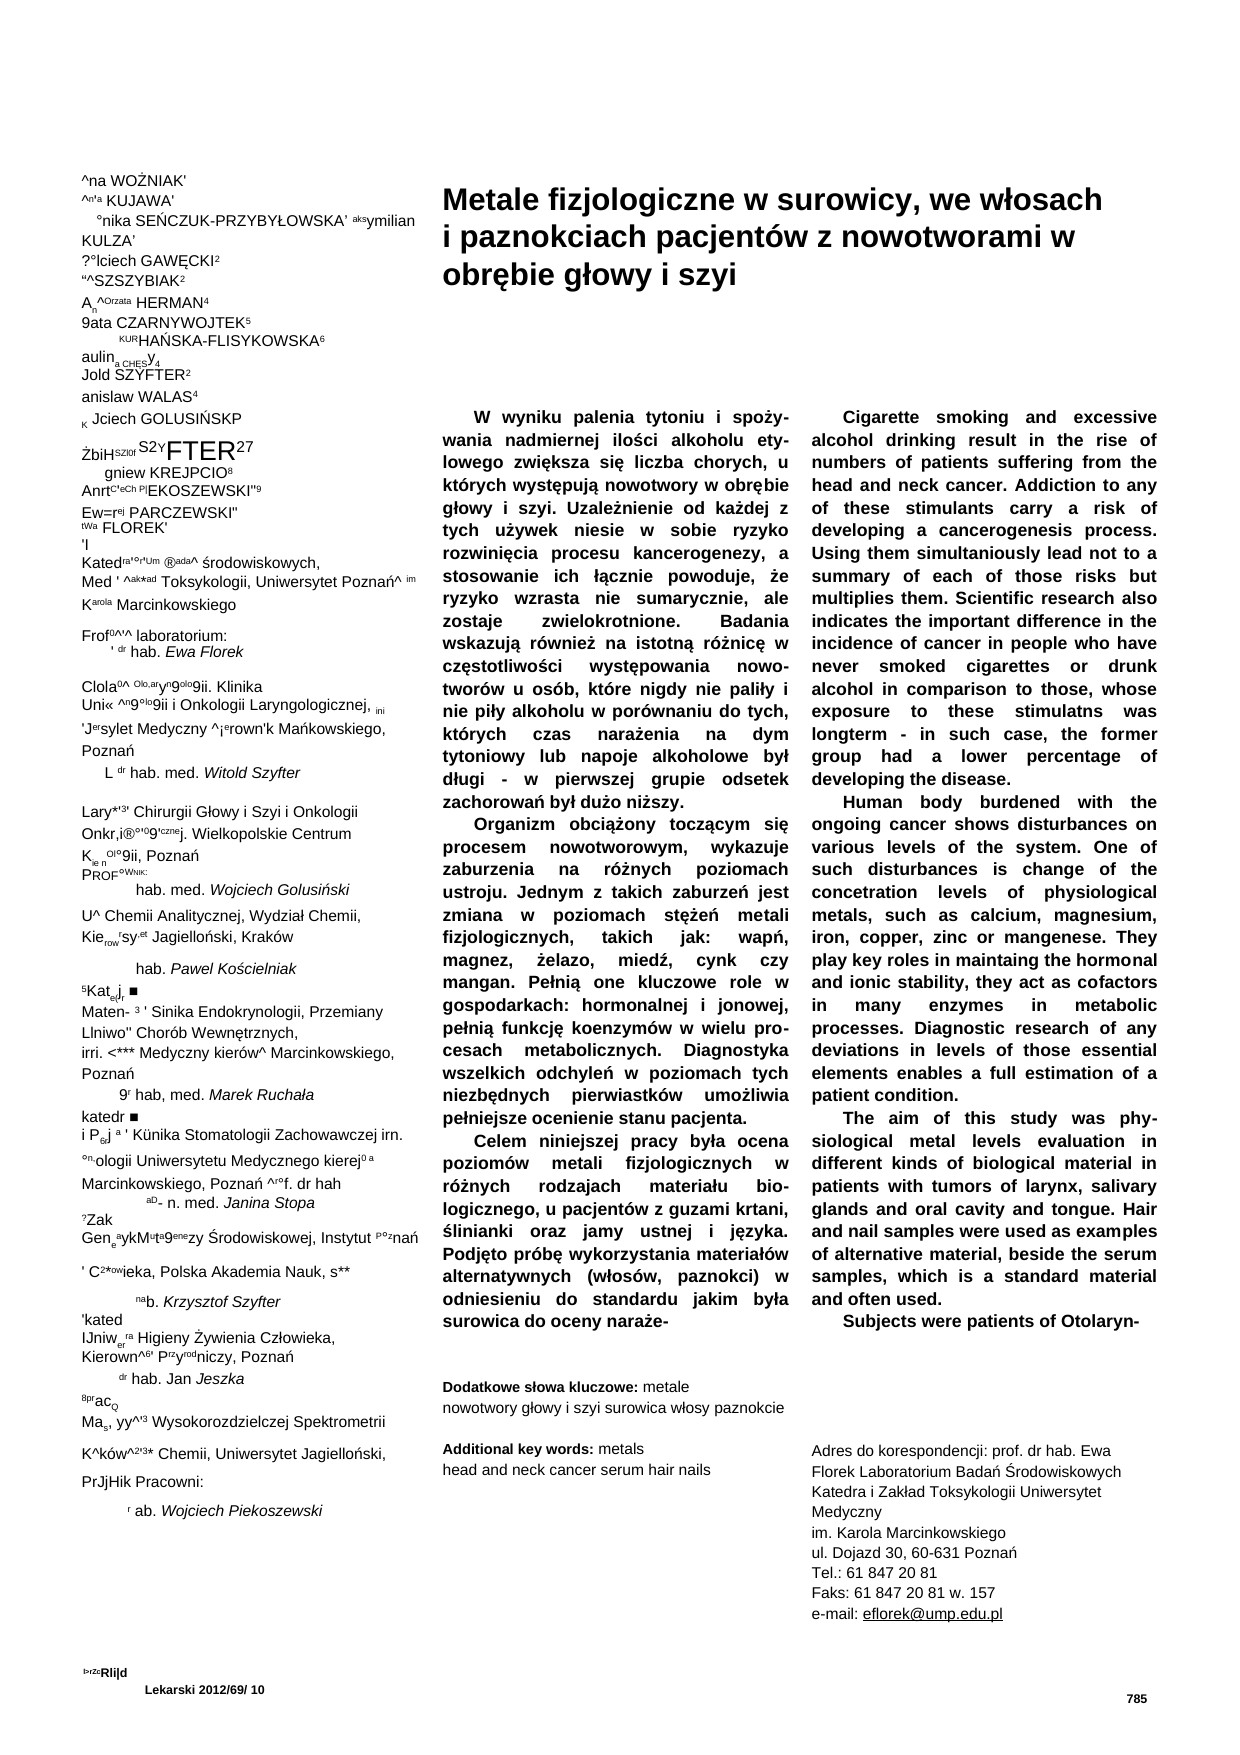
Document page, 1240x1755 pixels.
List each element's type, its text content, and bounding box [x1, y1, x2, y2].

text ?Zak [81, 1211, 421, 1229]
text i P6rj a ' Künika Stomatologii Zachowawczej irn. °n,ologii Uniwersytetu Medycznego kierej0 a Marcinkowskiego, Poznań ^r°f. dr hah [81, 1125, 421, 1192]
text im. Karola Marcinkowskiego [811, 1523, 1157, 1541]
text Jold SZYFTER2 [81, 366, 421, 384]
text hab. Pawel Kościelniak [81, 960, 421, 978]
text aulina CHĘSy4 [81, 350, 421, 366]
text gniew KREJPCIO8 [81, 467, 421, 482]
text l>rZcRli|d [83, 1666, 144, 1681]
text ^na WOŻNIAK' [81, 172, 421, 190]
text K Jciech GOLUSIŃSKP [81, 410, 421, 431]
text tWa FLOREK' [81, 522, 421, 537]
text U^ Chemii Analitycznej, Wydział Chemii, Kierowrsy,et Jagielloński, Kraków [81, 906, 421, 948]
text Med ' ^ak*ad Toksykologii, Uniwersytet Poznań^ im Karola Marcinkowskiego [81, 572, 421, 613]
text anislaw WALAS4 [81, 388, 421, 406]
text Metale fizjologiczne w surowicy, we włosach i paznokciach pacjentów z nowotworami w obrębie głowy i szyi [442, 181, 1115, 292]
text Subjects were patients of Otolaryn- [811, 1311, 1157, 1332]
text Organizm obciążony toczącym się procesem nowotworowym, wykazuje zaburzenia na różnych poziomach ustroju. Jednym z takich zaburzeń jest zmiana w poziomach stężeń me­tali fizjologicznych, takich jak: wapń, magnez, żelazo, miedź, cynk czy mangan. Pełnią one kluczowe role w gospodarkach: hormonalnej i jonowej, pełnią funkcję koenzymów w wielu pro­cesach metabolicznych. Diagnostyka wszelkich odchyleń w poziomach tych niezbędnych pierwiastków umożliwia pełniejsze ocenienie stanu pacjenta. [442, 814, 789, 1128]
text Llniwo'' Chorób Wewnętrznych, [81, 1023, 421, 1042]
text The aim of this study was phy­siological metal levels evaluation in different kinds of biological material in patients with tumors of larynx, salivary glands and oral cavity and tongue. Hair and nail samples were used as exam­ples of alternative material, beside the serum samples, which is a standard material and often used. [811, 1108, 1157, 1309]
text Dodatkowe słowa kluczowe: metale [442, 1378, 789, 1396]
text ' dr hab. Ewa Florek [81, 645, 421, 661]
text Kie nOl°9ii, Poznań [81, 846, 421, 866]
text irri. <*** Medyczny kierów^ Marcinkowskiego, Poznań [81, 1044, 421, 1083]
text Additional key words: metals [442, 1440, 789, 1458]
text head and neck cancer serum hair nails [442, 1460, 789, 1478]
text e-mail: eflorek@ump.edu.pl [811, 1604, 1157, 1623]
text 5Kate(jr ■ [81, 982, 421, 1003]
text W wyniku palenia tytoniu i spoży­wania nadmiernej ilości alkoholu ety­lowego zwiększa się liczba chorych, u których występują nowotwory w obrę­bie głowy i szyi. Uzależnienie od każdej z tych używek niesie w sobie ryzyko rozwinięcia procesu kancerogenezy, a stosowanie ich łącznie powoduje, że ryzyko wzrasta nie sumarycznie, ale zostaje zwielokrotnione. Badania wskazują również na istotną różnicę w częstotliwości występowania nowo­tworów u osób, które nigdy nie paliły i nie piły alkoholu w porównaniu do tych, których czas narażenia na dym tytoniowy lub napoje alkoholowe był długi - w pierwszej grupie odsetek zachorowań był dużo niższy. [442, 407, 789, 812]
text nowotwory głowy i szyi surowica włosy paznokcie [442, 1399, 789, 1417]
text Tel.: 61 847 20 81 [811, 1564, 1157, 1582]
text Mas, yy^'3 Wysokorozdzielczej Spektrometrii K^ków^2'3* Chemii, Uniwersytet Jagielloński, PrJjHik Pracowni: [81, 1413, 421, 1491]
text 785 [1126, 1692, 1156, 1706]
text 9ata CZARNYWOJTEK5 [81, 315, 421, 332]
text °nika SEŃCZUK-PRZYBYŁOWSKA’ aksymilian KULZA’ [81, 212, 421, 250]
text r ab. Wojciech Piekoszewski [81, 1502, 421, 1520]
text Lary*'3' Chirurgii Głowy i Szyi i Onkologii Onkr,i®°'09'cznej. Wielkopolskie Centrum [81, 802, 421, 842]
text 8pracQ [81, 1392, 421, 1413]
text Faks: 61 847 20 81 w. 157 [811, 1584, 1157, 1602]
text ul. Dojazd 30, 60-631 Poznań [811, 1544, 1157, 1562]
subtitle ŻbiHSZl0f S2yFTER27 [81, 435, 421, 467]
text Human body burdened with the ongoing cancer shows disturbances on various levels of the system. One of such disturbances is change of the concetration levels of physiological metals, such as calcium, magnesium, iron, copper, zinc or mangenese. They play key roles in maintaing the hormo­nal and ionic stability, they act as co­factors in many enzymes in metabolic processes. Diagnostic research of any deviations in levels of those essential elements enables a full estimation of a patient condition. [811, 791, 1157, 1106]
text hab. med. Wojciech Golusiński [81, 883, 421, 898]
text Uni« ^n9°lo9ii i Onkologii Laryngologicznej, ini 'Jersylet Medyczny ^¡erown'k Mańkowskiego, Poznań [81, 695, 421, 760]
text aD- n. med. Janina Stopa [81, 1197, 421, 1211]
text Maten- 3 ' Sinika Endokrynologii, Przemiany [81, 1003, 421, 1021]
text Adres do korespondencji: prof. dr hab. Ewa Florek Laboratorium Badań Środowiskowych Katedra i Zakład Toksykologii Uniwersytet Medyczny [811, 1442, 1157, 1521]
text Katedra'°r'Um ®ada^ środowiskowych, [81, 554, 421, 572]
text Celem niniejszej pracy była ocena poziomów metali fizjologicznych w różnych rodzajach materiału bio­logicznego, u pacjentów z guzami krtani, ślinianki oraz jamy ustnej i języka. Podjęto próbę wykorzystania materiałów alternatywnych (włosów, paznokci) w odniesieniu do standardu jakim była surowica do oceny naraże- [442, 1130, 789, 1332]
subtitle Prof°Wnik: [81, 866, 421, 883]
text L dr hab. med. Witold Szyfter [81, 764, 421, 782]
text Cigarette smoking and excessive alcohol drinking result in the rise of numbers of patients suffering from the head and neck cancer. Addiction to any of these stimulants carry a risk of developing a cancerogenesis process. Using them simultaniously lead not to a summary of each of those risks but multiplies them. Scientific research also indicates the important difference in the incidence of cancer in people who have never smoked cigarettes or drunk alcohol in comparison to those, whose exposure to these stimulatns was longterm - in such case, the for­mer group had a lower percentage of developing the disease. [811, 407, 1157, 789]
text 'kated [81, 1311, 421, 1329]
text nab. Krzysztof Szyfter [81, 1294, 421, 1311]
text 9r hab, med. Marek Ruchała [81, 1085, 421, 1103]
text Kierown^6' Przyrodniczy, Poznań [81, 1348, 421, 1366]
text katedr ■ [81, 1107, 421, 1125]
text Ew=rej PARCZEWSKI" [81, 504, 421, 522]
text ?°lciech GAWĘCKI2 [81, 252, 421, 270]
text Clola0^ Olo,aryn9olo9ii. Klinika [81, 677, 421, 695]
text ^n'a KUJAWA' [81, 192, 421, 210]
text “^SZSZYBIAK2 [81, 272, 421, 290]
text 'I [81, 537, 421, 554]
text IJniwerra Higieny Żywienia Człowieka, [81, 1329, 421, 1348]
text Lekarski 2012/69/ 10 [144, 1683, 316, 1697]
text GeneaykMuta9enezy Środowiskowej, Instytut P°znań ' C2*owieka, Polska Akademia Nauk, s** [81, 1229, 421, 1281]
text dr hab. Jan Jeszka [81, 1370, 421, 1388]
text Frof0^'^ laboratorium: [81, 627, 421, 645]
text An^Orzata HERMAN4 [81, 294, 421, 315]
text AnrtC'eCh P|EKOSZEWSKI"9 [81, 482, 421, 500]
text KURHAŃSKA-FLISYKOWSKA6 [81, 332, 421, 350]
